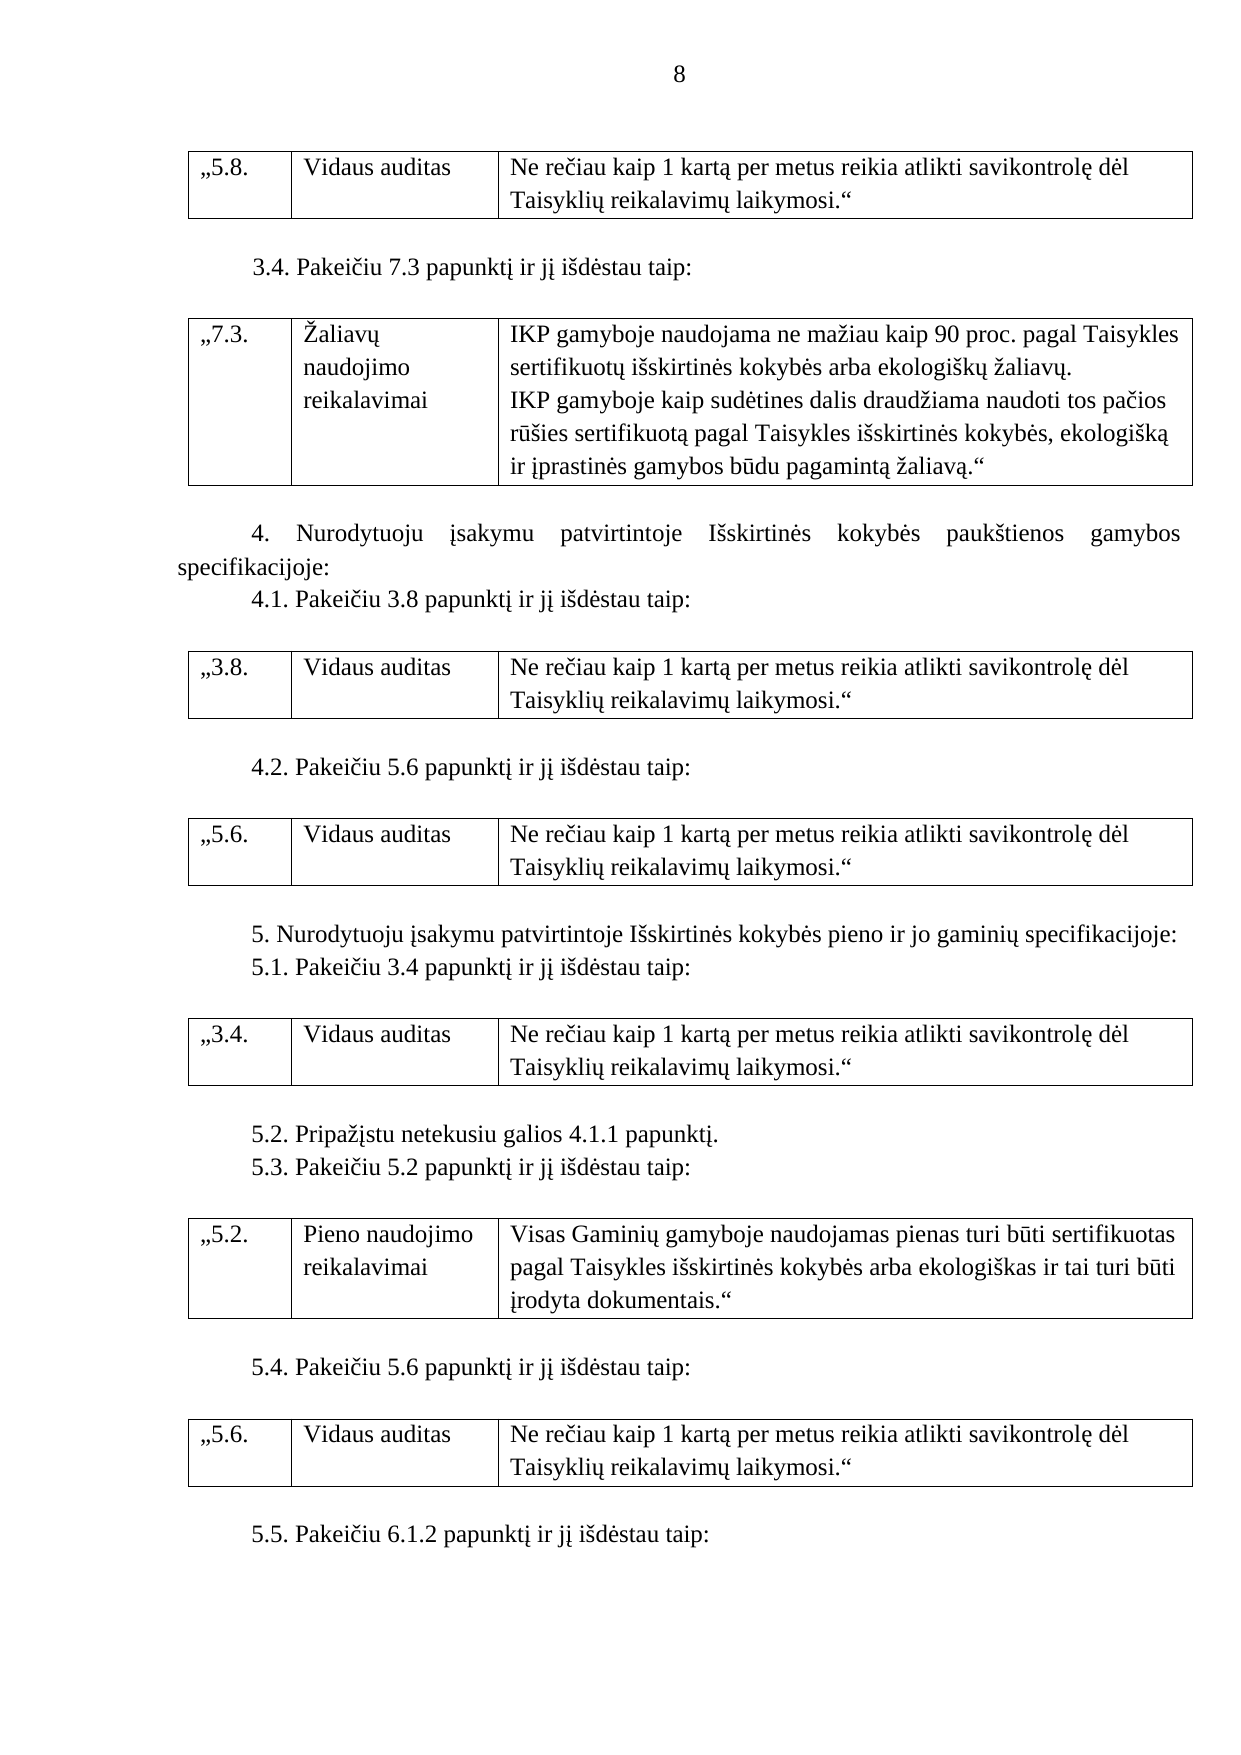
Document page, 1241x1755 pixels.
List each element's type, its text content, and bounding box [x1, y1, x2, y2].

table_header „5.2. [189, 1219, 291, 1318]
text 4.2. Pakeičiu 5.6 papunktį ir jį išdėstau taip: [177, 752, 1181, 781]
text 4.1. Pakeičiu 3.8 papunktį ir jį išdėstau taip: [177, 584, 1181, 613]
text 5.1. Pakeičiu 3.4 papunktį ir jį išdėstau taip: [177, 952, 1181, 981]
text 5. Nurodytuoju įsakymu patvirtintoje Išskirtinės kokybės pieno ir jo gaminių specifikacijoje: [177, 919, 1181, 948]
table_header „3.8. [189, 652, 291, 718]
table_header Vidaus auditas [292, 1420, 498, 1486]
table_header „5.6. [189, 819, 291, 885]
table_header „7.3. [189, 319, 291, 484]
table_header Ne rečiau kaip 1 kartą per metus reikia atlikti savikontrolę dėl Taisyklių reikalavimų laikymosi.“ [499, 819, 1192, 885]
table_header Vidaus auditas [292, 819, 498, 885]
text 5.5. Pakeičiu 6.1.2 papunktį ir jį išdėstau taip: [177, 1519, 1181, 1548]
table_header Žaliavų naudojimo reikalavimai [292, 319, 498, 484]
table_header „5.6. [189, 1420, 291, 1486]
text 3.4. Pakeičiu 7.3 papunktį ir jį išdėstau taip: [177, 252, 1181, 281]
table_header Ne rečiau kaip 1 kartą per metus reikia atlikti savikontrolę dėl Taisyklių reikalavimų laikymosi.“ [499, 1420, 1192, 1486]
table_header Pieno naudojimo reikalavimai [292, 1219, 498, 1318]
table_header Ne rečiau kaip 1 kartą per metus reikia atlikti savikontrolę dėl Taisyklių reikalavimų laikymosi.“ [499, 1019, 1192, 1085]
table_header „5.8. [189, 152, 291, 218]
table_header Vidaus auditas [292, 652, 498, 718]
table_header Ne rečiau kaip 1 kartą per metus reikia atlikti savikontrolę dėl Taisyklių reikalavimų laikymosi.“ [499, 152, 1192, 218]
table_header Vidaus auditas [292, 152, 498, 218]
table_header „3.4. [189, 1019, 291, 1085]
text 4. Nurodytuoju įsakymu patvirtintoje Išskirtinės kokybės paukštienos gamybos specifikacijoje: [177, 518, 1181, 580]
table_header Vidaus auditas [292, 1019, 498, 1085]
text 5.3. Pakeičiu 5.2 papunktį ir jį išdėstau taip: [177, 1152, 1181, 1181]
text 5.4. Pakeičiu 5.6 papunktį ir jį išdėstau taip: [177, 1352, 1181, 1381]
table_header IKP gamyboje naudojama ne mažiau kaip 90 proc. pagal Taisykles sertifikuotų išskirtinės kokybės arba ekologiškų žaliavų. IKP gamyboje kaip sudėtines dalis draudžiama naudoti tos pačios rūšies sertifikuotą pagal Taisykles išskirtinės kokybės, ekologišką ir įprastinės gamybos būdu pagamintą žaliavą.“ [499, 319, 1192, 484]
table_header Visas Gaminių gamyboje naudojamas pienas turi būti sertifikuotas pagal Taisykles išskirtinės kokybės arba ekologiškas ir tai turi būti įrodyta dokumentais.“ [499, 1219, 1192, 1318]
text 5.2. Pripažįstu netekusiu galios 4.1.1 papunktį. [177, 1119, 1181, 1148]
table_header Ne rečiau kaip 1 kartą per metus reikia atlikti savikontrolę dėl Taisyklių reikalavimų laikymosi.“ [499, 652, 1192, 718]
